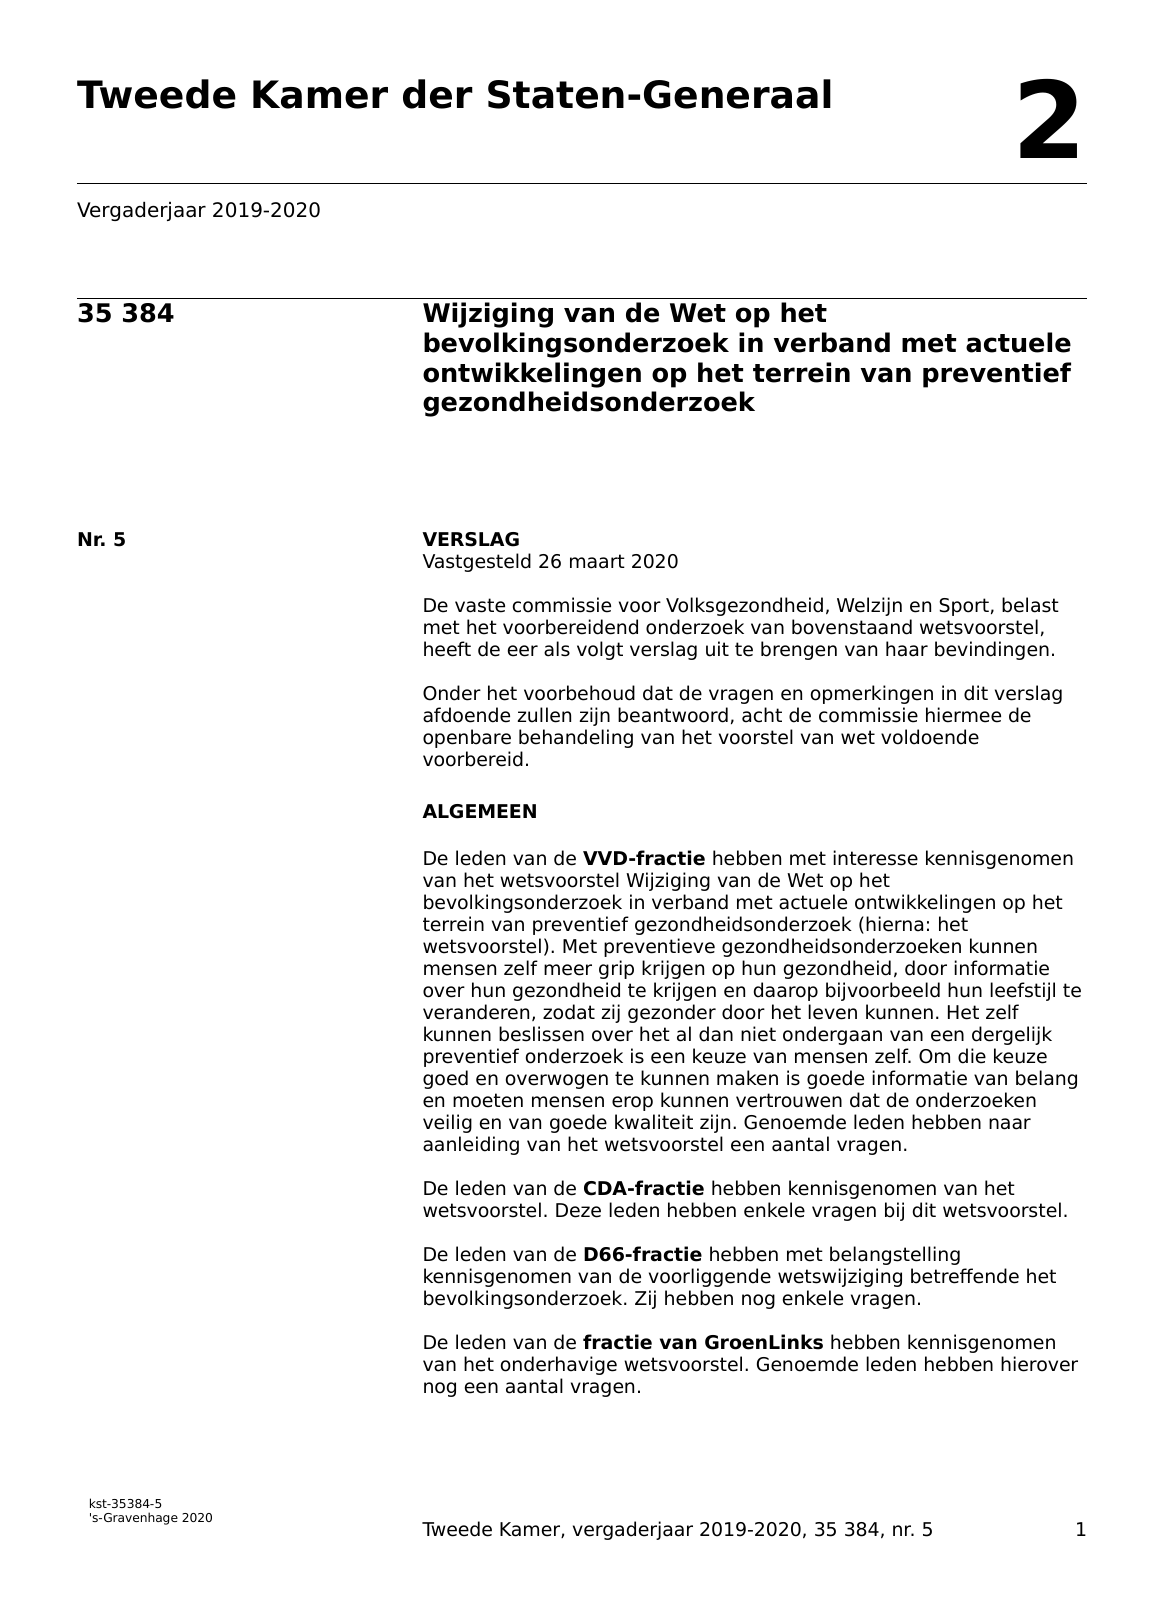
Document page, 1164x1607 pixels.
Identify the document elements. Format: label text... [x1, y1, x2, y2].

text Onder het voorbehoud dat de vragen en opmerkingen in dit verslag afdoende zullen zijn beantwoord, acht de commissie hiermee de openbare behandeling van het voorstel van wet voldoende voorbereid. [422, 683, 1087, 771]
subtitle Nr. 5 VERSLAG [77, 529, 1087, 551]
subtitle 35 384 Wijziging van de Wet op het bevolkingsonderzoek in verband met actuele ontwikkelingen op het terrein van preventief gezondheidsonderzoek [77, 299, 1087, 418]
table_cell Vergaderjaar 2019-2020 [77, 184, 1087, 298]
text De leden van de VVD-fractie hebben met interesse kennisgenomen van het wetsvoorstel Wijziging van de Wet op het bevolkingsonderzoek in verband met actuele ontwikkelingen op het terrein van preventief gezondheidsonderzoek (hierna: het wetsvoorstel). Met preventieve gezondheidsonderzoeken kunnen mensen zelf meer grip krijgen op hun gezondheid, door informatie over hun gezondheid te krijgen en daarop bijvoorbeeld hun leefstijl te veranderen, zodat zij gezonder door het leven kunnen. Het zelf kunnen beslissen over het al dan niet ondergaan van een dergelijk preventief onderzoek is een keuze van mensen zelf. Om die keuze goed en overwogen te kunnen maken is goede informatie van belang en moeten mensen erop kunnen vertrouwen dat de onderzoeken veilig en van goede kwaliteit zijn. Genoemde leden hebben naar aanleiding van het wetsvoorstel een aantal vragen. [422, 848, 1087, 1156]
text kst-35384-5 [88, 1497, 323, 1511]
table_header 2 [886, 59, 1087, 183]
text 's-Gravenhage 2020 [88, 1511, 323, 1525]
table_header Tweede Kamer der Staten-Generaal [77, 59, 886, 183]
text De leden van de D66-fractie hebben met belangstelling kennisgenomen van de voorliggende wetswijziging betreffende het bevolkingsonderzoek. Zij hebben nog enkele vragen. [422, 1244, 1087, 1310]
text De leden van de CDA-fractie hebben kennisgenomen van het wetsvoorstel. Deze leden hebben enkele vragen bij dit wetsvoorstel. [422, 1178, 1087, 1222]
subtitle ALGEMEEN [422, 801, 1087, 823]
text De vaste commissie voor Volksgezondheid, Welzijn en Sport, belast met het voorbereidend onderzoek van bovenstaand wetsvoorstel, heeft de eer als volgt verslag uit te brengen van haar bevindingen. [422, 595, 1087, 661]
text De leden van de fractie van GroenLinks hebben kennisgenomen van het onderhavige wetsvoorstel. Genoemde leden hebben hierover nog een aantal vragen. [422, 1332, 1087, 1398]
text Vastgesteld 26 maart 2020 [422, 551, 1087, 573]
